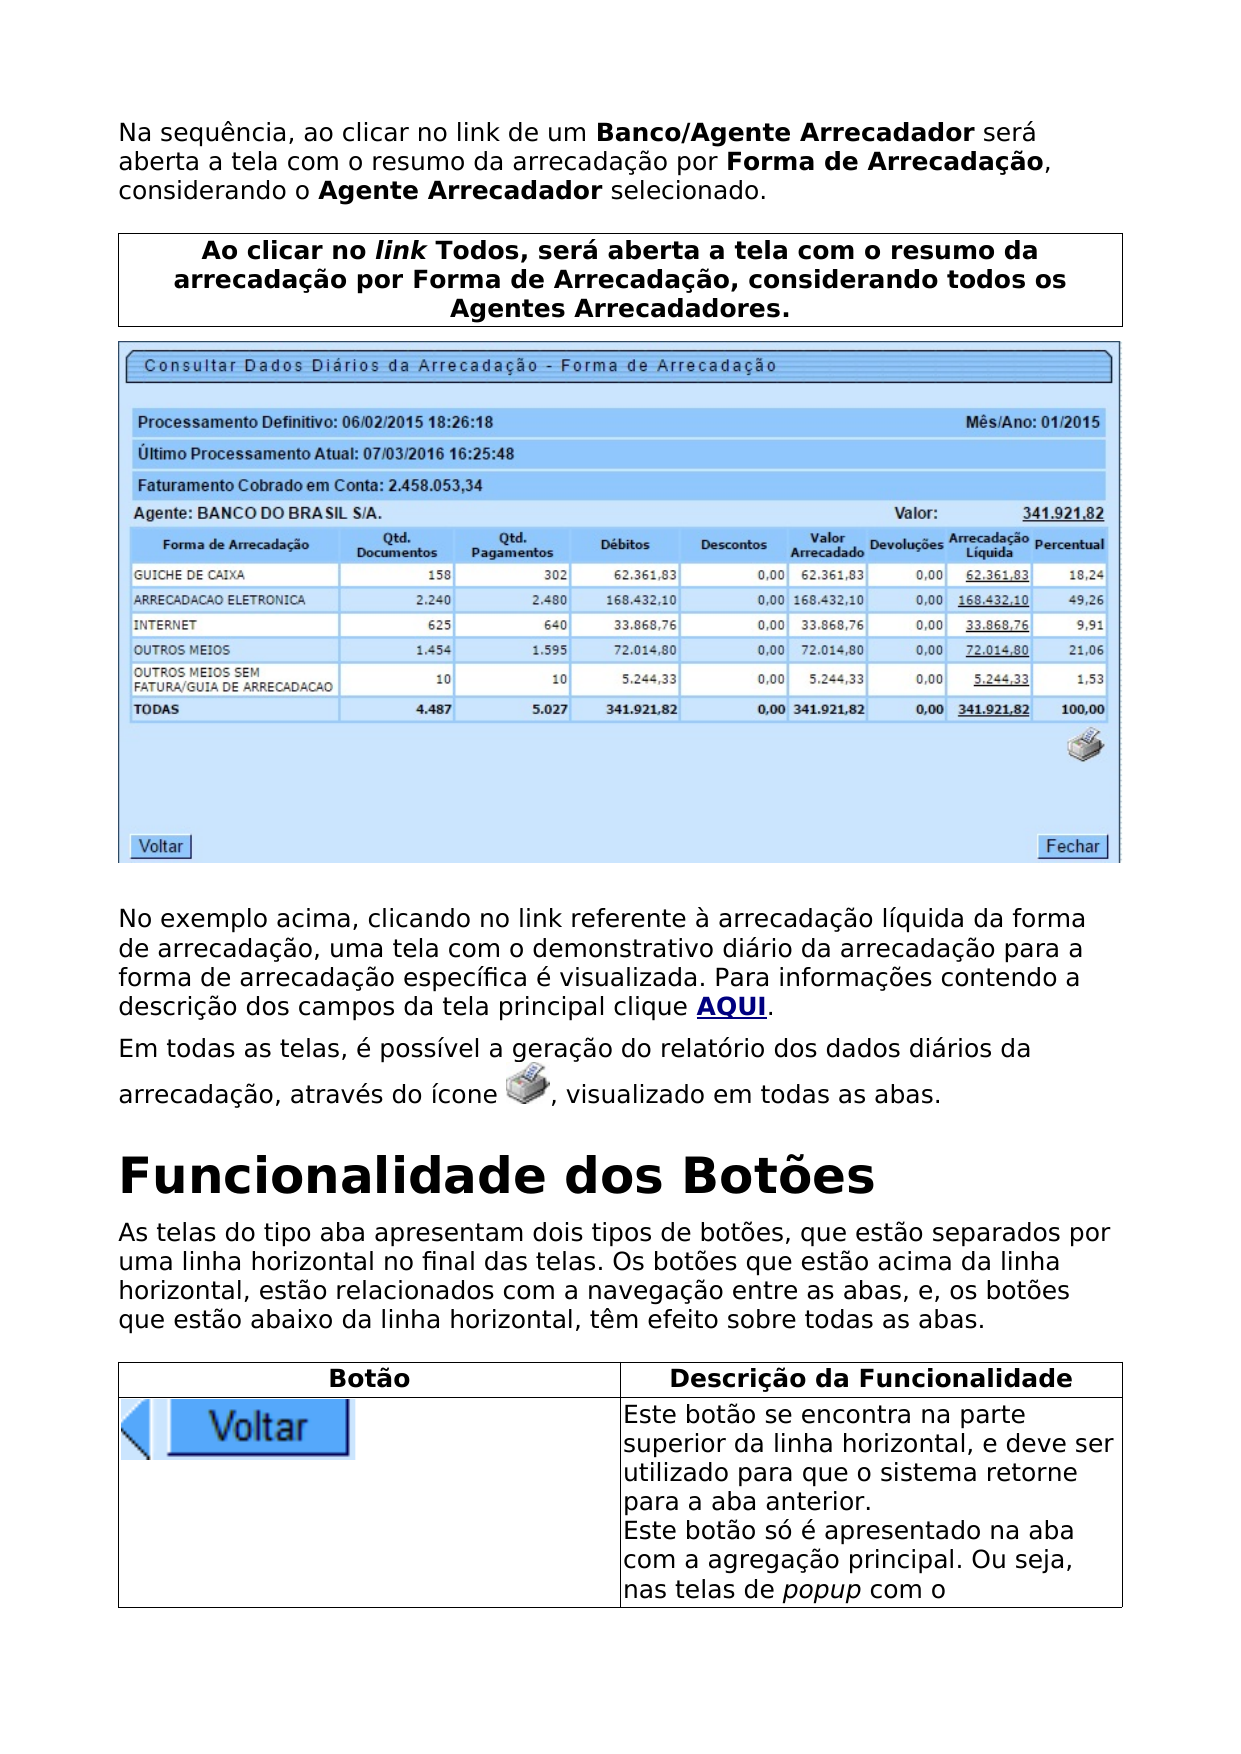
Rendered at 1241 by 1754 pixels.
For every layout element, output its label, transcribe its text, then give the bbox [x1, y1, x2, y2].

table_cell [119, 1398, 620, 1607]
text No exemplo acima, clicando no link referente à arrecadação líquida da forma de arrecadação, uma tela com o demonstrativo diário da arrecadação para a forma de arrecadação específica é visualizada. Para informações contendo a descrição dos campos da tela principal clique AQUI. [118, 904, 1122, 1021]
subtitle Funcionalidade dos Botões [118, 1147, 1122, 1205]
table_cell Este botão se encontra na parte superior da linha horizontal, e deve ser utilizado para que o sistema retorne para a aba anterior. Este botão só é apresentado na aba com a agregação principal. Ou seja, nas telas de popup com o [621, 1398, 1122, 1607]
picture [506, 1062, 550, 1104]
picture [118, 341, 1123, 863]
picture [121, 1399, 356, 1460]
table_header Ao clicar no link Todos, será aberta a tela com o resumo da arrecadação por Forma de Arrecadação, considerando todos os Agentes Arrecadadores. [119, 234, 1122, 326]
table_header Descrição da Funcionalidade [621, 1363, 1122, 1397]
text Em todas as telas, é possível a geração do relatório dos dados diários da arrecadação, através do ícone , visualizado em todas as abas. [118, 1034, 1122, 1109]
text Na sequência, ao clicar no link de um Banco/Agente Arrecadador será aberta a tela com o resumo da arrecadação por Forma de Arrecadação, considerando o Agente Arrecadador selecionado. [118, 118, 1122, 206]
table_header Botão [119, 1363, 620, 1397]
text As telas do tipo aba apresentam dois tipos de botões, que estão separados por uma linha horizontal no final das telas. Os botões que estão acima da linha horizontal, estão relacionados com a navegação entre as abas, e, os botões que estão abaixo da linha horizontal, têm efeito sobre todas as abas. [118, 1218, 1122, 1334]
